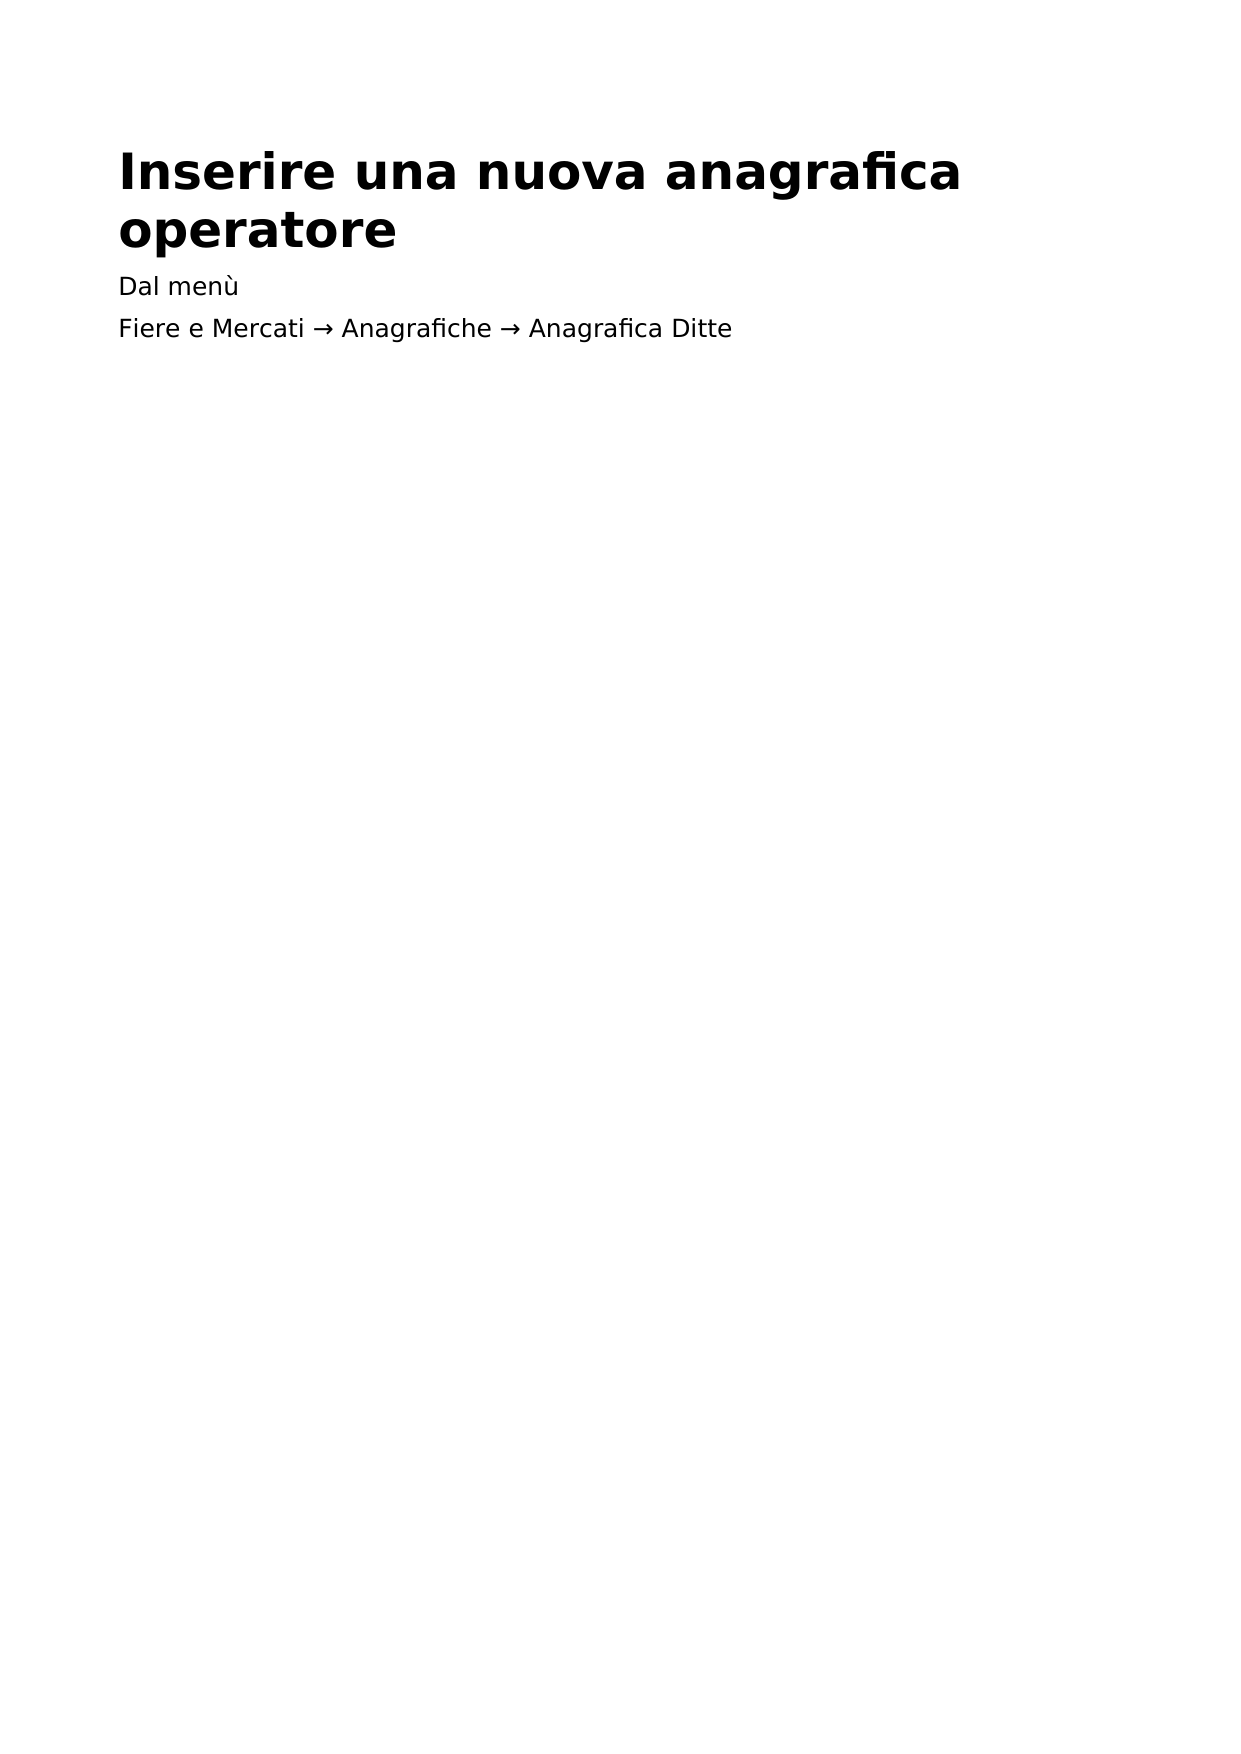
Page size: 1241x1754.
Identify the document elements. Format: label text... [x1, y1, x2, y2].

subtitle Inserire una nuova anagrafica operatore [118, 143, 1122, 259]
text Fiere e Mercati → Anagrafiche → Anagrafica Ditte [118, 314, 1122, 343]
text Dal menù [118, 272, 1122, 301]
